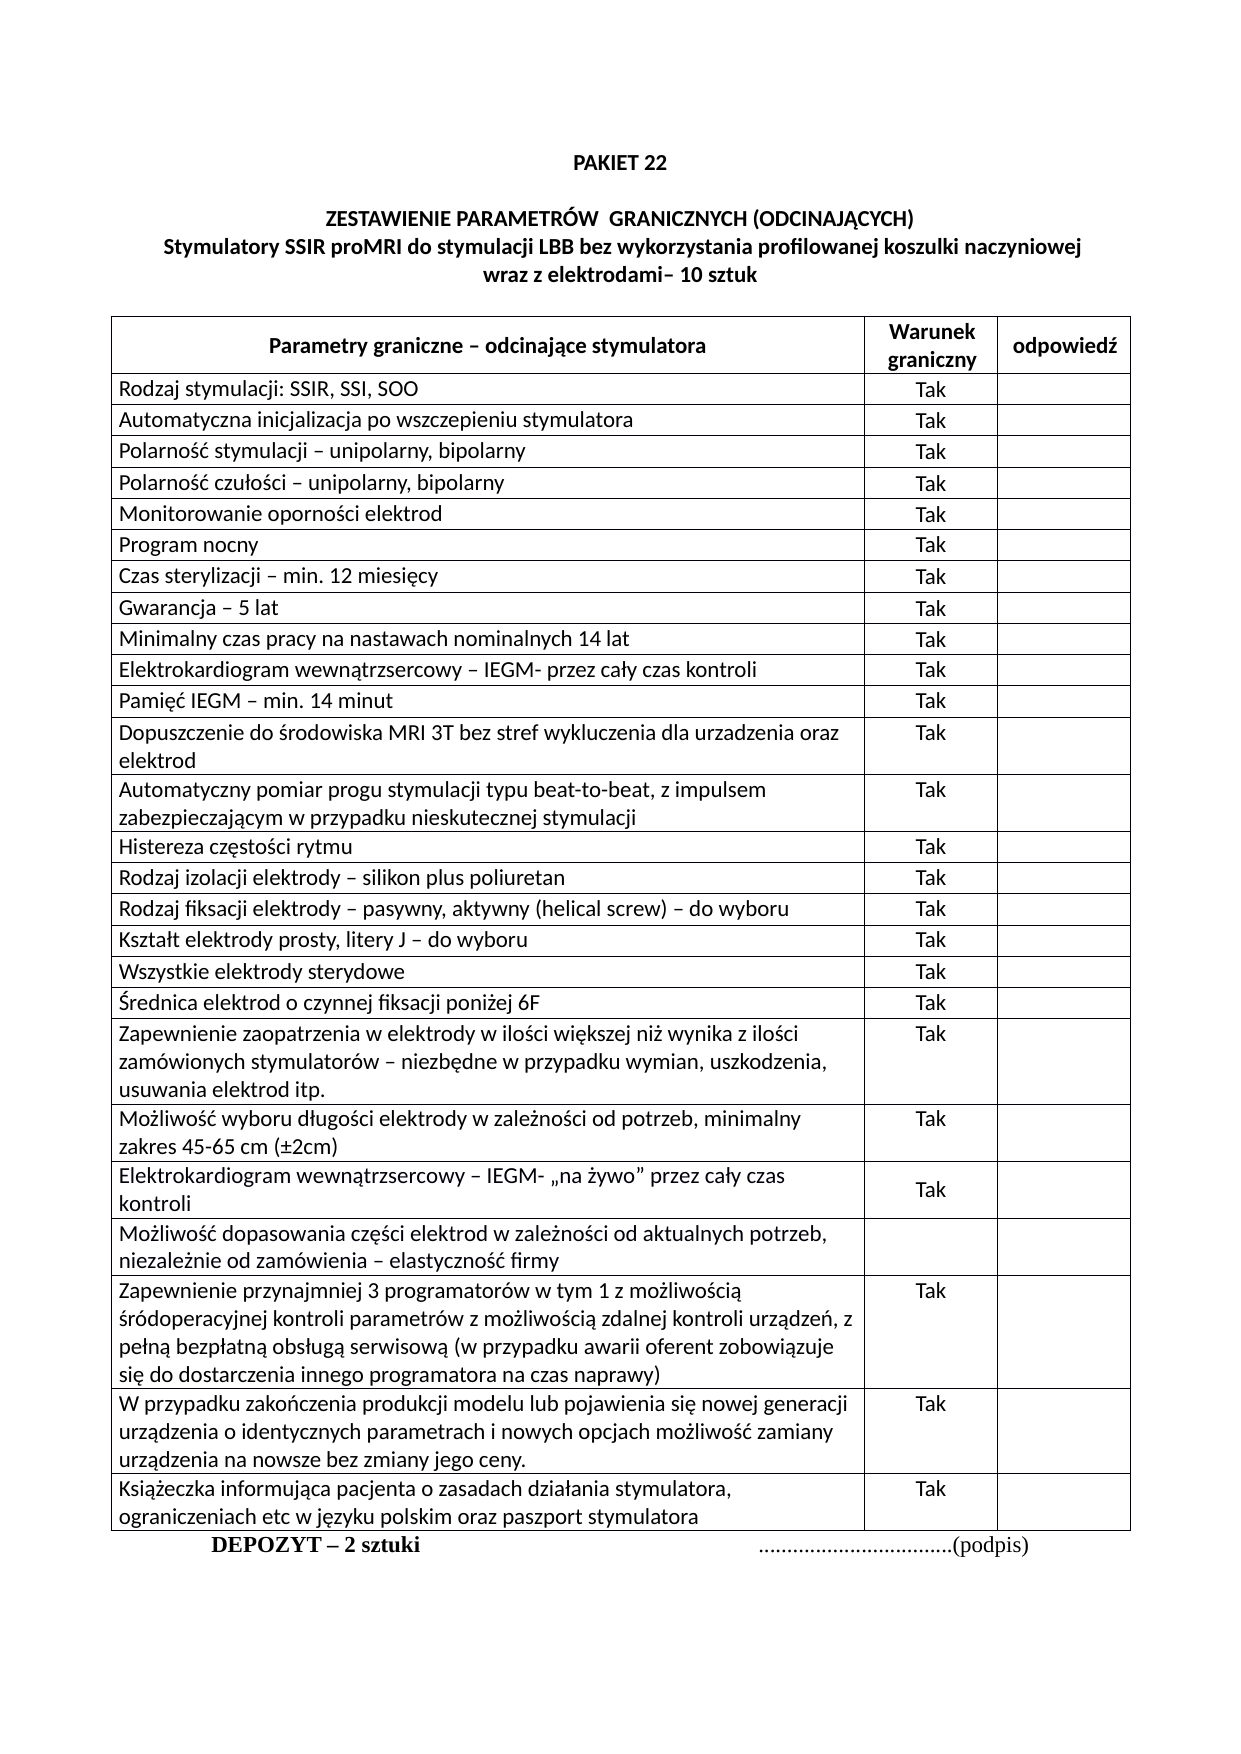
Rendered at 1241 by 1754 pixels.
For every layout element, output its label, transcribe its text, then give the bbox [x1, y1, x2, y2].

table_cell Tak [865, 957, 997, 987]
table_cell [998, 718, 1130, 774]
table_cell Możliwość dopasowania części elektrod w zależności od aktualnych potrzeb, niezależnie od zamówienia – elastyczność firmy [112, 1219, 864, 1275]
table_cell [865, 1219, 997, 1275]
table_cell Książeczka informująca pacjenta o zasadach działania stymulatora, ograniczeniach etc w języku polskim oraz paszport stymulatora [112, 1474, 864, 1530]
table_cell Zapewnienie zaopatrzenia w elektrody w ilości większej niż wynika z ilości zamówionych stymulatorów – niezbędne w przypadku wymian, uszkodzenia, usuwania elektrod itp. [112, 1019, 864, 1103]
table_cell Tak [865, 624, 997, 654]
table_cell Tak [865, 1276, 997, 1388]
table_cell Wszystkie elektrody sterydowe [112, 957, 864, 987]
table_header Warunek graniczny [865, 317, 997, 373]
table_cell Tak [865, 530, 997, 560]
table_cell [998, 468, 1130, 498]
table_cell Tak [865, 832, 997, 862]
table_cell [998, 1474, 1130, 1530]
table_cell Tak [865, 1474, 997, 1530]
table_cell [998, 530, 1130, 560]
table_cell Automatyczna inicjalizacja po wszczepieniu stymulatora [112, 405, 864, 435]
table_cell Możliwość wyboru długości elektrody w zależności od potrzeb, minimalny zakres 45-65 cm (±2cm) [112, 1105, 864, 1161]
text PAKIET 22 [148, 148, 1092, 176]
table_cell Pamięć IEGM – min. 14 minut [112, 686, 864, 717]
table_cell [998, 436, 1130, 467]
table_cell [998, 405, 1130, 435]
table_cell Tak [865, 593, 997, 623]
table_cell Tak [865, 1019, 997, 1103]
table_cell Tak [865, 988, 997, 1018]
table_cell Tak [865, 405, 997, 435]
table_cell [998, 957, 1130, 987]
table_cell [998, 1105, 1130, 1161]
table_cell [998, 926, 1130, 956]
table_header Parametry graniczne – odcinające stymulatora [112, 317, 864, 373]
table_cell Rodzaj stymulacji: SSIR, SSI, SOO [112, 374, 864, 404]
table_cell Automatyczny pomiar progu stymulacji typu beat-to-beat, z impulsem zabezpieczającym w przypadku nieskutecznej stymulacji [112, 775, 864, 831]
table_cell Program nocny [112, 530, 864, 560]
table_header odpowiedź [998, 317, 1130, 373]
table_cell Tak [865, 561, 997, 592]
table_cell Polarność czułości – unipolarny, bipolarny [112, 468, 864, 498]
table_cell [998, 988, 1130, 1018]
table_cell Rodzaj izolacji elektrody – silikon plus poliuretan [112, 863, 864, 893]
table_cell Tak [865, 655, 997, 685]
table_cell Elektrokardiogram wewnątrzsercowy – IEGM- „na żywo” przez cały czas kontroli [112, 1162, 864, 1218]
table_cell Dopuszczenie do środowiska MRI 3T bez stref wykluczenia dla urzadzenia oraz elektrod [112, 718, 864, 774]
table_cell [998, 775, 1130, 831]
table_cell Tak [865, 1389, 997, 1473]
table_cell [998, 593, 1130, 623]
table_cell Elektrokardiogram wewnątrzsercowy – IEGM- przez cały czas kontroli [112, 655, 864, 685]
table_cell [998, 1389, 1130, 1473]
table_cell Tak [865, 499, 997, 529]
table_cell Minimalny czas pracy na nastawach nominalnych 14 lat [112, 624, 864, 654]
table_cell Tak [865, 926, 997, 956]
table_cell Tak [865, 863, 997, 893]
table_cell Tak [865, 775, 997, 831]
table_cell Zapewnienie przynajmniej 3 programatorów w tym 1 z możliwością śródoperacyjnej kontroli parametrów z możliwością zdalnej kontroli urządzeń, z pełną bezpłatną obsługą serwisową (w przypadku awarii oferent zobowiązuje się do dostarczenia innego programatora na czas naprawy) [112, 1276, 864, 1388]
table_cell [998, 374, 1130, 404]
subtitle Stymulatory SSIR proMRI do stymulacji LBB bez wykorzystania profilowanej koszulki naczyniowej wraz z elektrodami– 10 sztuk [148, 232, 1092, 288]
table_cell [998, 1219, 1130, 1275]
text ZESTAWIENIE PARAMETRÓW GRANICZNYCH (ODCINAJĄCYCH) [148, 204, 1092, 232]
table_cell [998, 561, 1130, 592]
table_cell Monitorowanie oporności elektrod [112, 499, 864, 529]
table_cell Tak [865, 894, 997, 924]
table_cell [998, 832, 1130, 862]
table_cell Polarność stymulacji – unipolarny, bipolarny [112, 436, 864, 467]
table_cell [998, 624, 1130, 654]
table_cell Kształt elektrody prosty, litery J – do wyboru [112, 926, 864, 956]
table_cell [998, 894, 1130, 924]
table_cell [998, 1276, 1130, 1388]
table_cell [998, 863, 1130, 893]
table_cell Tak [865, 686, 997, 717]
table_cell [998, 1162, 1130, 1218]
table_cell [998, 655, 1130, 685]
table_cell Gwarancja – 5 lat [112, 593, 864, 623]
table_cell Średnica elektrod o czynnej fiksacji poniżej 6F [112, 988, 864, 1018]
text DEPOZYT – 2 sztuki ..................................(podpis) [148, 1531, 1092, 1557]
table_cell [998, 1019, 1130, 1103]
table_cell W przypadku zakończenia produkcji modelu lub pojawienia się nowej generacji urządzenia o identycznych parametrach i nowych opcjach możliwość zamiany urządzenia na nowsze bez zmiany jego ceny. [112, 1389, 864, 1473]
table_cell Rodzaj fiksacji elektrody – pasywny, aktywny (helical screw) – do wyboru [112, 894, 864, 924]
table_cell Tak [865, 468, 997, 498]
table_cell Tak [865, 436, 997, 467]
table_cell Tak [865, 1105, 997, 1161]
table_cell Tak [865, 718, 997, 774]
table_cell Tak [865, 374, 997, 404]
table_cell [998, 686, 1130, 717]
table_cell Czas sterylizacji – min. 12 miesięcy [112, 561, 864, 592]
table_cell Histereza częstości rytmu [112, 832, 864, 862]
table_cell Tak [865, 1162, 997, 1218]
table_cell [998, 499, 1130, 529]
